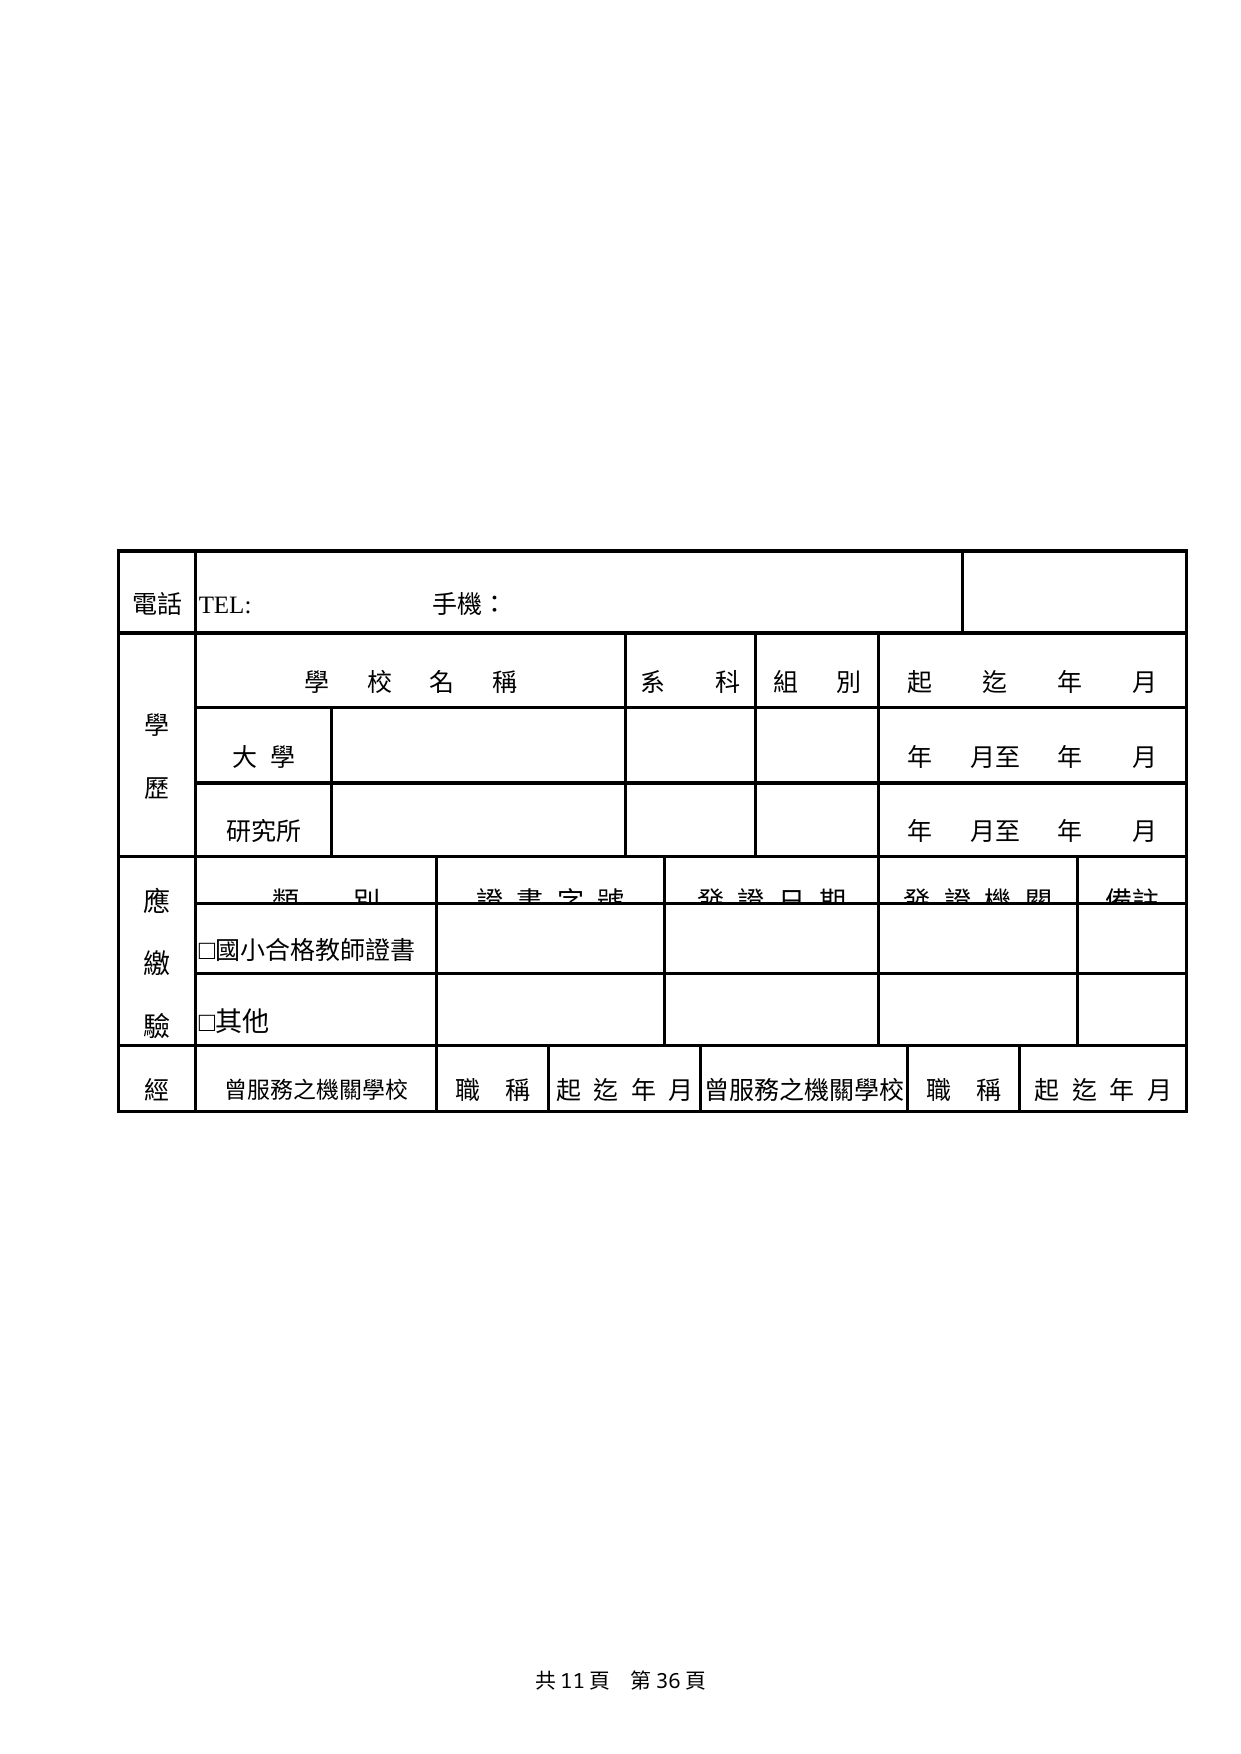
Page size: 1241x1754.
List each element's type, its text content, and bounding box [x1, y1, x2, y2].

table_cell 系 科 [627, 635, 754, 706]
table_cell 類 別 [197, 858, 435, 902]
table_cell 年 月至 年 月 [880, 709, 1185, 781]
table_cell [757, 709, 877, 781]
table_cell [438, 975, 625, 1044]
table_cell 曾服務之機關學校 [702, 1047, 906, 1109]
table_cell 備註 [1079, 858, 1185, 902]
table_cell 經 [120, 1047, 194, 1109]
table_cell 職 稱 [438, 1047, 547, 1109]
table_cell 起 迄 年 月 [550, 1047, 699, 1109]
table_cell TEL: 手機： [197, 553, 961, 631]
table_cell □其他 [197, 975, 435, 1044]
table_cell 起 迄 年 月 [1021, 1047, 1185, 1109]
table_header [964, 553, 1185, 631]
table_cell [666, 975, 877, 1044]
table_cell 發 證 日 期 [666, 858, 877, 902]
table_cell 證 書 字 號 [438, 858, 663, 902]
table_cell [627, 785, 754, 855]
table_cell 組 別 [757, 635, 877, 706]
table_cell [757, 785, 877, 855]
table_cell [625, 975, 663, 1044]
table_cell □國小合格教師證書 [197, 905, 435, 972]
table_cell 研究所 [197, 785, 330, 855]
table_cell [333, 709, 624, 781]
table_cell [625, 905, 663, 972]
table_cell [666, 905, 877, 972]
table_cell 曾服務之機關學校 [197, 1047, 435, 1109]
table_cell 年 月至 年 月 [880, 785, 1185, 855]
table_cell 起 迄 年 月 [880, 635, 1185, 706]
table_cell [333, 785, 624, 855]
table_cell [880, 905, 1076, 972]
table_cell [627, 709, 754, 781]
table_cell [880, 975, 1076, 1044]
table_cell 學 校 名 稱 [197, 635, 624, 706]
table_cell 大 學 [197, 709, 330, 781]
table_cell [1079, 975, 1185, 1044]
table_cell 職 稱 [909, 1047, 1018, 1109]
table_cell 學 歷 [120, 635, 194, 855]
table_cell 應 繳 驗 證 件 [120, 858, 194, 1044]
table_cell [1079, 905, 1185, 972]
table_cell [438, 905, 625, 972]
table_cell 發 證 機 關 [880, 858, 1076, 902]
table_cell 電話 [120, 553, 194, 631]
